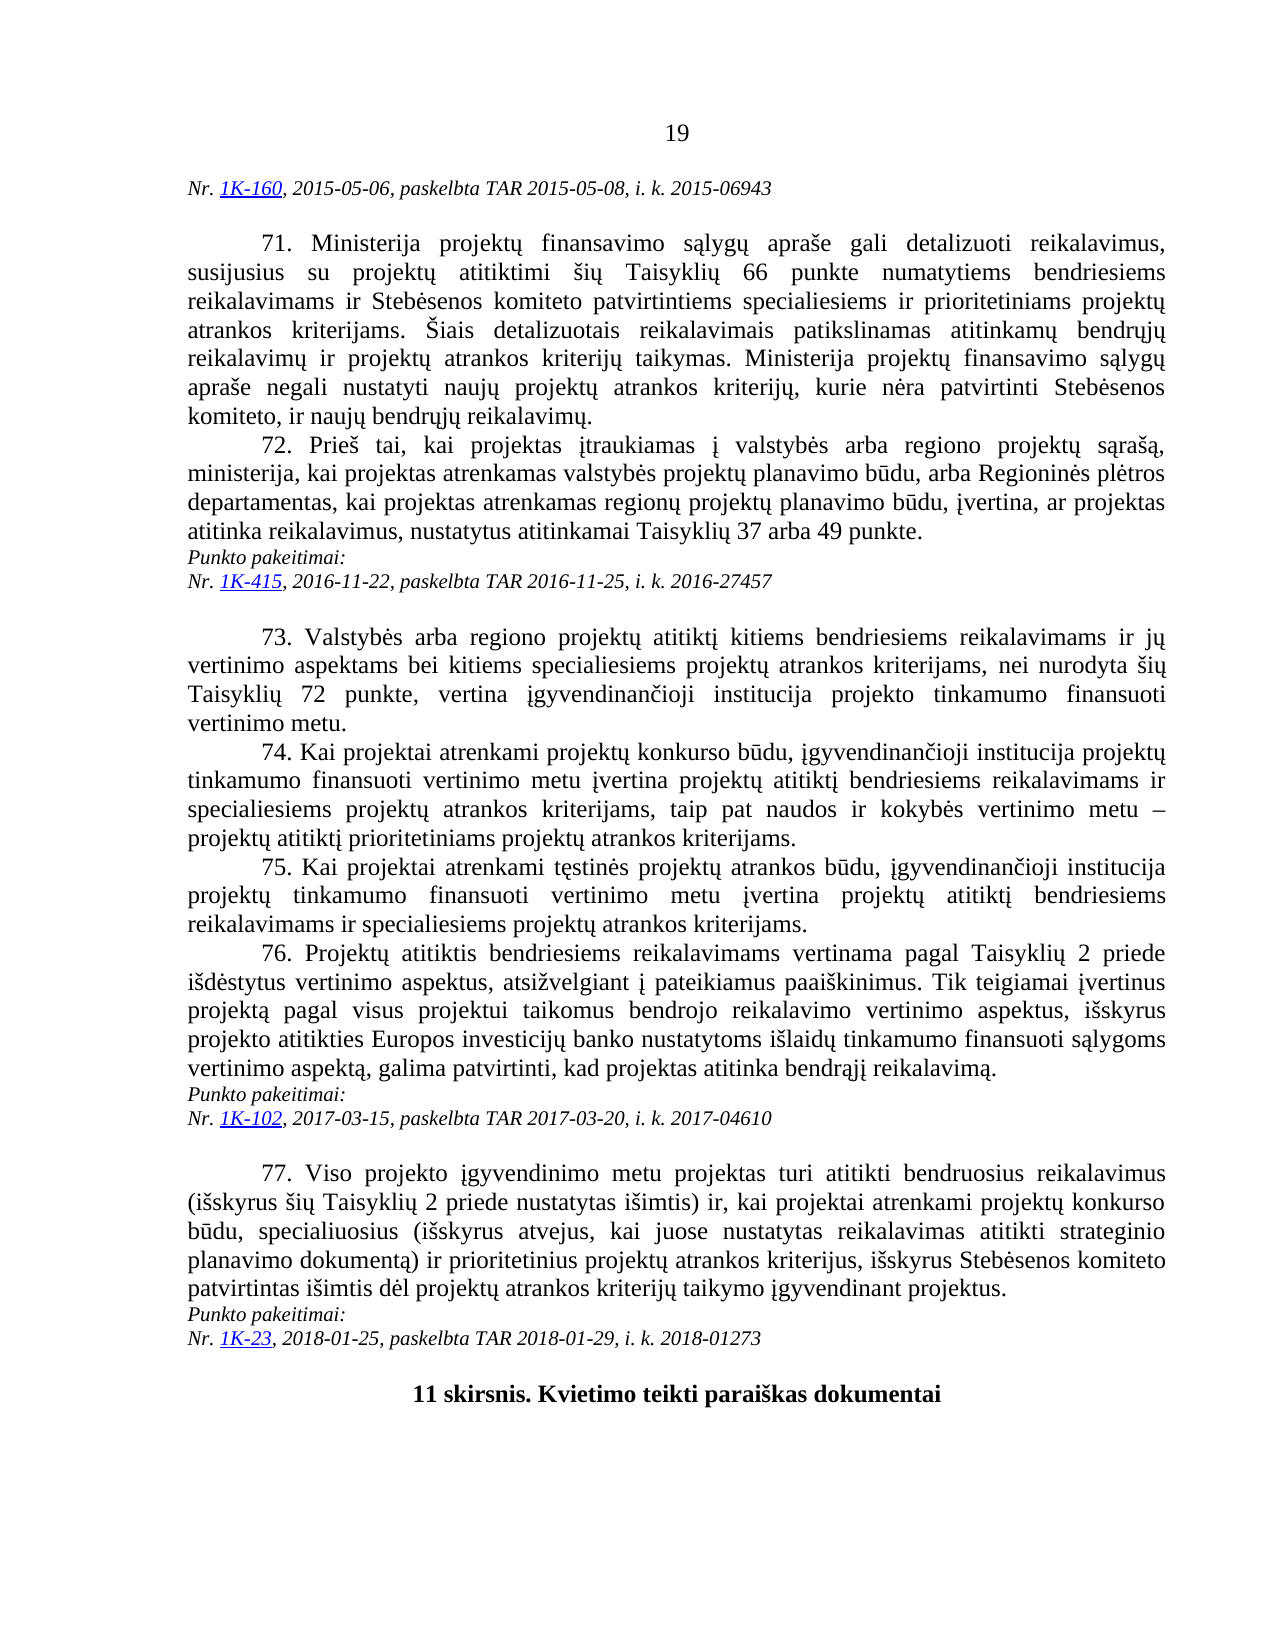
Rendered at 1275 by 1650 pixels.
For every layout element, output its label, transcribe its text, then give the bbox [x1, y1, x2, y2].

text 76. Projektų atitiktis bendriesiems reikalavimams vertinama pagal Taisyklių 2 priede išdėstytus vertinimo aspektus, atsižvelgiant į pateikiamus paaiškinimus. Tik teigiamai įvertinus projektą pagal visus projektui taikomus bendrojo reikalavimo vertinimo aspektus, išskyrus projekto atitikties Europos investicijų banko nustatytoms išlaidų tinkamumo finansuoti sąlygoms vertinimo aspektą, galima patvirtinti, kad projektas atitinka bendrąjį reikalavimą. [187, 938, 1167, 1082]
text Nr. 1K-102, 2017-03-15, paskelbta TAR 2017-03-20, i. k. 2017-04610 [187, 1106, 1167, 1130]
text 71. Ministerija projektų finansavimo sąlygų apraše gali detalizuoti reikalavimus, susijusius su projektų atitiktimi šių Taisyklių 66 punkte numatytiems bendriesiems reikalavimams ir Stebėsenos komiteto patvirtintiems specialiesiems ir prioritetiniams projektų atrankos kriterijams. Šiais detalizuotais reikalavimais patikslinamas atitinkamų bendrųjų reikalavimų ir projektų atrankos kriterijų taikymas. Ministerija projektų finansavimo sąlygų apraše negali nustatyti naujų projektų atrankos kriterijų, kurie nėra patvirtinti Stebėsenos komiteto, ir naujų bendrųjų reikalavimų. [187, 228, 1167, 430]
text 77. Viso projekto įgyvendinimo metu projektas turi atitikti bendruosius reikalavimus (išskyrus šių Taisyklių 2 priede nustatytas išimtis) ir, kai projektai atrenkami projektų konkurso būdu, specialiuosius (išskyrus atvejus, kai juose nustatytas reikalavimas atitikti strateginio planavimo dokumentą) ir prioritetinius projektų atrankos kriterijus, išskyrus Stebėsenos komiteto patvirtintas išimtis dėl projektų atrankos kriterijų taikymo įgyvendinant projektus. [187, 1158, 1167, 1302]
text Nr. 1K-160, 2015-05-06, paskelbta TAR 2015-05-08, i. k. 2015-06943 [187, 176, 1167, 200]
subtitle 11 skirsnis. Kvietimo teikti paraiškas dokumentai [246, 1379, 1107, 1408]
text 75. Kai projektai atrenkami tęstinės projektų atrankos būdu, įgyvendinančioji institucija projektų tinkamumo finansuoti vertinimo metu įvertina projektų atitiktį bendriesiems reikalavimams ir specialiesiems projektų atrankos kriterijams. [187, 852, 1167, 938]
text 74. Kai projektai atrenkami projektų konkurso būdu, įgyvendinančioji institucija projektų tinkamumo finansuoti vertinimo metu įvertina projektų atitiktį bendriesiems reikalavimams ir specialiesiems projektų atrankos kriterijams, taip pat naudos ir kokybės vertinimo metu – projektų atitiktį prioritetiniams projektų atrankos kriterijams. [187, 737, 1167, 852]
text 72. Prieš tai, kai projektas įtraukiamas į valstybės arba regiono projektų sąrašą, ministerija, kai projektas atrenkamas valstybės projektų planavimo būdu, arba Regioninės plėtros departamentas, kai projektas atrenkamas regionų projektų planavimo būdu, įvertina, ar projektas atitinka reikalavimus, nustatytus atitinkamai Taisyklių 37 arba 49 punkte. [187, 430, 1167, 545]
text 73. Valstybės arba regiono projektų atitiktį kitiems bendriesiems reikalavimams ir jų vertinimo aspektams bei kitiems specialiesiems projektų atrankos kriterijams, nei nurodyta šių Taisyklių 72 punkte, vertina įgyvendinančioji institucija projekto tinkamumo finansuoti vertinimo metu. [187, 622, 1167, 737]
text Punkto pakeitimai: [187, 1082, 1167, 1106]
text Punkto pakeitimai: [187, 545, 1167, 569]
text Punkto pakeitimai: [187, 1302, 1167, 1326]
text Nr. 1K-23, 2018-01-25, paskelbta TAR 2018-01-29, i. k. 2018-01273 [187, 1326, 1167, 1350]
text Nr. 1K-415, 2016-11-22, paskelbta TAR 2016-11-25, i. k. 2016-27457 [187, 569, 1167, 593]
